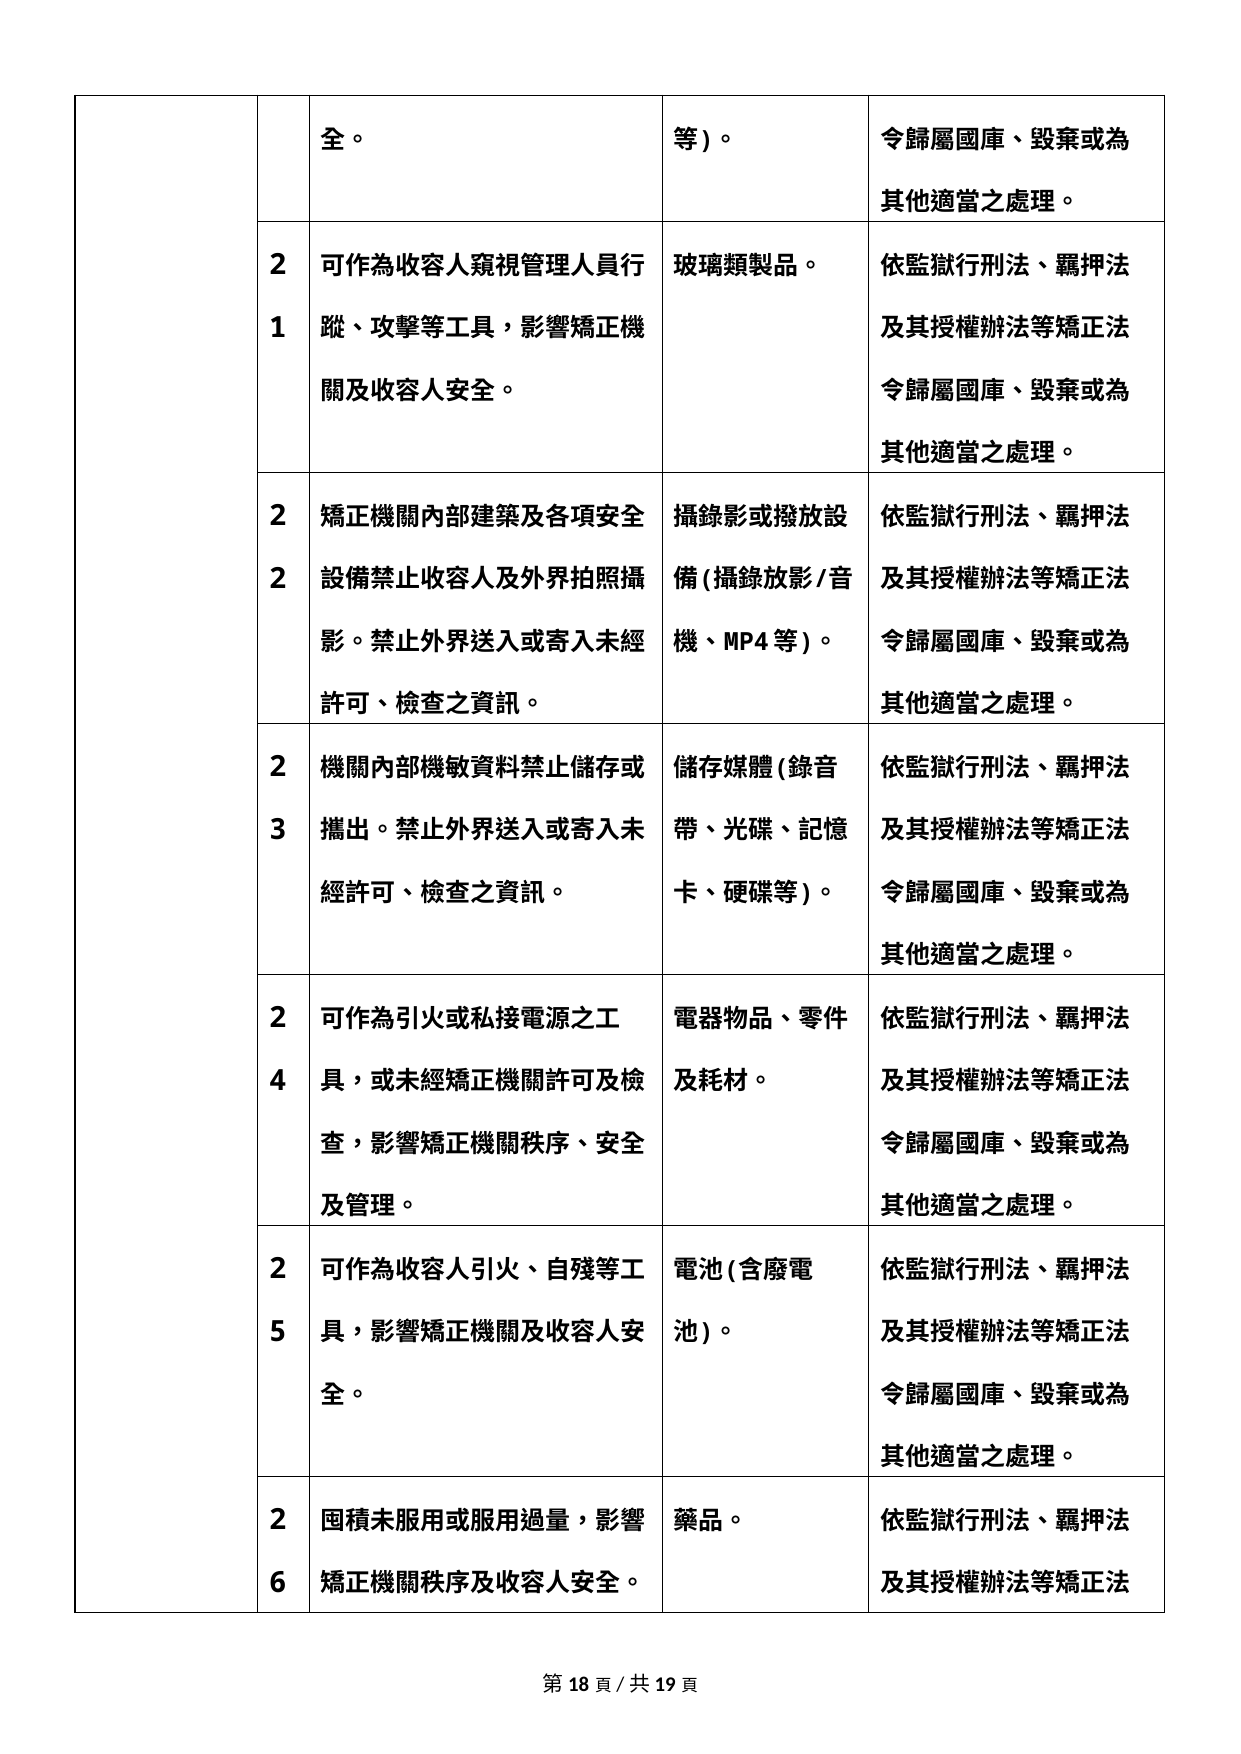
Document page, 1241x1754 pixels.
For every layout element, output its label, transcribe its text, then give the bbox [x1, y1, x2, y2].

table_cell 藥品。 [663, 1477, 868, 1612]
table_cell 機關內部機敏資料禁止儲存或攜出。禁止外界送入或寄入未經許可、檢查之資訊。 [310, 724, 662, 974]
table_cell 可作為收容人引火、自殘等工具，影響矯正機關及收容人安全。 [310, 1226, 662, 1476]
table_cell 依監獄行刑法、羈押法及其授權辦法等矯正法令歸屬國庫、毀棄或為其他適當之處理。 [869, 724, 1164, 974]
table_cell 全。 [310, 96, 662, 221]
table_cell 依監獄行刑法、羈押法及其授權辦法等矯正法令歸屬國庫、毀棄或為其他適當之處理。 [869, 222, 1164, 472]
table_cell 依監獄行刑法、羈押法及其授權辦法等矯正法 [869, 1477, 1164, 1612]
table_cell 攝錄影或撥放設備(攝錄放影/音機、MP4等)。 [663, 473, 868, 723]
table_cell 依監獄行刑法、羈押法及其授權辦法等矯正法令歸屬國庫、毀棄或為其他適當之處理。 [869, 473, 1164, 723]
table_cell 矯正機關內部建築及各項安全設備禁止收容人及外界拍照攝影。禁止外界送入或寄入未經許可、檢查之資訊。 [310, 473, 662, 723]
table_cell 電器物品、零件及耗材。 [663, 975, 868, 1225]
table_cell 可作為收容人窺視管理人員行蹤、攻擊等工具，影響矯正機關及收容人安全。 [310, 222, 662, 472]
table_cell 儲存媒體(錄音帶、光碟、記憶卡、硬碟等)。 [663, 724, 868, 974]
table_cell 依監獄行刑法、羈押法及其授權辦法等矯正法令歸屬國庫、毀棄或為其他適當之處理。 [869, 1226, 1164, 1476]
table_cell 囤積未服用或服用過量，影響矯正機關秩序及收容人安全。 [310, 1477, 662, 1612]
table_cell 26 [258, 1477, 309, 1612]
table_cell [258, 96, 309, 221]
table_cell 21 [258, 222, 309, 472]
table_cell 22 [258, 473, 309, 723]
table_cell 25 [258, 1226, 309, 1476]
table_cell 可作為引火或私接電源之工具，或未經矯正機關許可及檢查，影響矯正機關秩序、安全及管理。 [310, 975, 662, 1225]
table_cell 等)。 [663, 96, 868, 221]
table_cell 令歸屬國庫、毀棄或為其他適當之處理。 [869, 96, 1164, 221]
table_cell 24 [258, 975, 309, 1225]
table_cell 依監獄行刑法、羈押法及其授權辦法等矯正法令歸屬國庫、毀棄或為其他適當之處理。 [869, 975, 1164, 1225]
table_cell 電池(含廢電池)。 [663, 1226, 868, 1476]
table_cell [76, 96, 257, 1612]
table_cell 玻璃類製品。 [663, 222, 868, 472]
table_cell 23 [258, 724, 309, 974]
